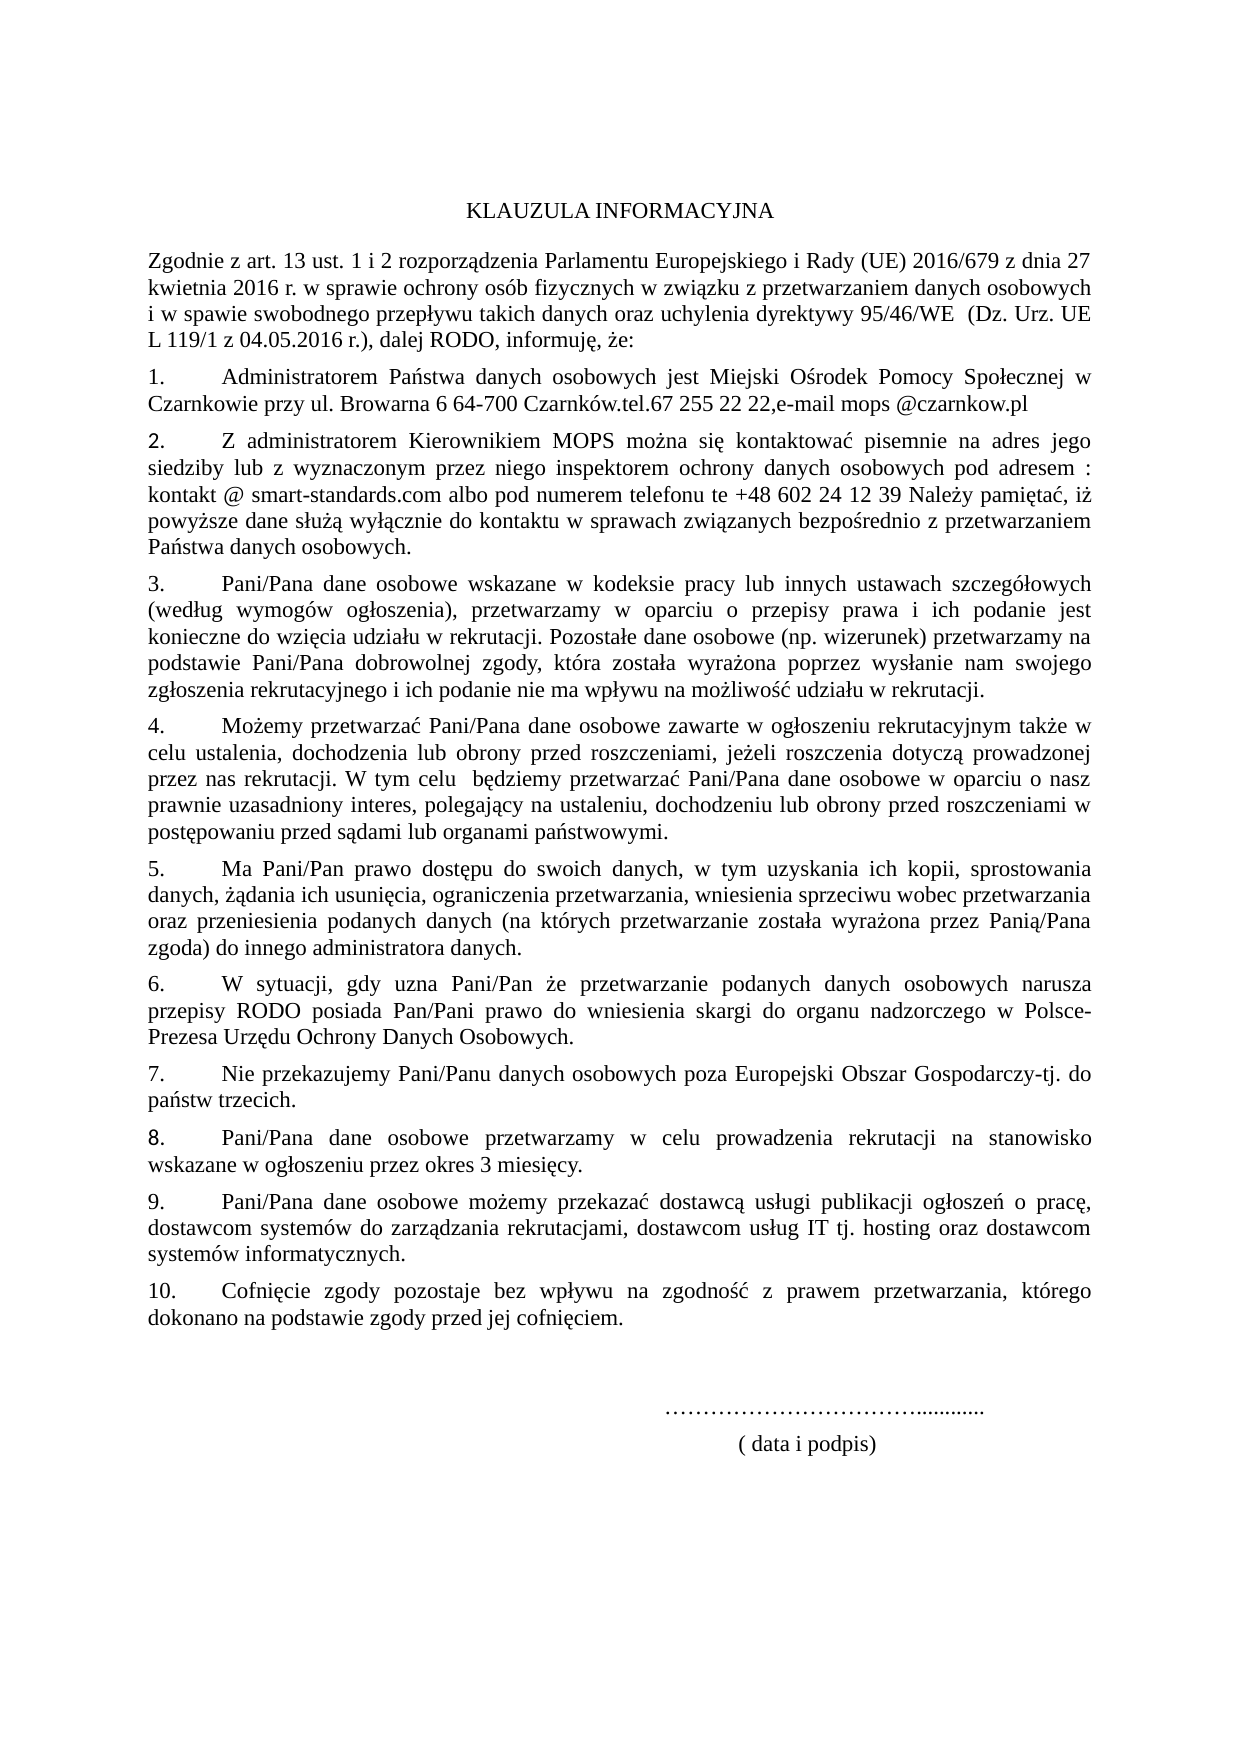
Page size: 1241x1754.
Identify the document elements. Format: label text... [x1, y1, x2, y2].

list W sytuacji, gdy uzna Pani/Pan że przetwarzanie podanych danych osobowych narusza przepisy RODO posiada Pan/Pani prawo do wniesienia skargi do organu nadzorczego w Polsce-Prezesa Urzędu Ochrony Danych Osobowych. [148, 970, 1093, 1049]
list Ma Pani/Pan prawo dostępu do swoich danych, w tym uzyskania ich kopii, sprostowania danych, żądania ich usunięcia, ograniczenia przetwarzania, wniesienia sprzeciwu wobec przetwarzania oraz przeniesienia podanych danych (na których przetwarzanie została wyrażona przez Panią/Pana zgoda) do innego administratora danych. [148, 854, 1093, 960]
list Z administratorem Kierownikiem MOPS można się kontaktować pisemnie na adres jego siedziby lub z wyznaczonym przez niego inspektorem ochrony danych osobowych pod adresem : kontakt @ smart-standards.com albo pod numerem telefonu te +48 602 24 12 39 Należy pamiętać, iż powyższe dane służą wyłącznie do kontaktu w sprawach związanych bezpośrednio z przetwarzaniem Państwa danych osobowych. [148, 426, 1093, 560]
list Możemy przetwarzać Pani/Pana dane osobowe zawarte w ogłoszeniu rekrutacyjnym także w celu ustalenia, dochodzenia lub obrony przed roszczeniami, jeżeli roszczenia dotyczą prowadzonej przez nas rekrutacji. W tym celu będziemy przetwarzać Pani/Pana dane osobowe w oparciu o nasz prawnie uzasadniony interes, polegający na ustaleniu, dochodzeniu lub obrony przed roszczeniami w postępowaniu przed sądami lub organami państwowymi. [148, 712, 1093, 844]
list Pani/Pana dane osobowe możemy przekazać dostawcą usługi publikacji ogłoszeń o pracę, dostawcom systemów do zarządzania rekrutacjami, dostawcom usług IT tj. hosting oraz dostawcom systemów informatycznych. [148, 1188, 1093, 1267]
text ……………………………............ [148, 1340, 1093, 1419]
list Administratorem Państwa danych osobowych jest Miejski Ośrodek Pomocy Społecznej w Czarnkowie przy ul. Browarna 6 64-700 Czarnków.tel.67 255 22 22,e-mail mops @czarnkow.pl [148, 363, 1093, 416]
text KLAUZULA INFORMACYJNA [148, 197, 1093, 224]
text Zgodnie z art. 13 ust. 1 i 2 rozporządzenia Parlamentu Europejskiego i Rady (UE) 2016/679 z dnia 27 kwietnia 2016 r. w sprawie ochrony osób fizycznych w związku z przetwarzaniem danych osobowych i w spawie swobodnego przepływu takich danych oraz uchylenia dyrektywy 95/46/WE (Dz. Urz. UE L 119/1 z 04.05.2016 r.), dalej RODO, informuję, że: [148, 247, 1093, 353]
list Pani/Pana dane osobowe przetwarzamy w celu prowadzenia rekrutacji na stanowisko wskazane w ogłoszeniu przez okres 3 miesięcy. [148, 1123, 1093, 1177]
list Nie przekazujemy Pani/Panu danych osobowych poza Europejski Obszar Gospodarczy-tj. do państw trzecich. [148, 1060, 1093, 1113]
text ( data i podpis) [148, 1430, 1093, 1456]
list Cofnięcie zgody pozostaje bez wpływu na zgodność z prawem przetwarzania, którego dokonano na podstawie zgody przed jej cofnięciem. [148, 1277, 1093, 1330]
list Pani/Pana dane osobowe wskazane w kodeksie pracy lub innych ustawach szczegółowych (według wymogów ogłoszenia), przetwarzamy w oparciu o przepisy prawa i ich podanie jest konieczne do wzięcia udziału w rekrutacji. Pozostałe dane osobowe (np. wizerunek) przetwarzamy na podstawie Pani/Pana dobrowolnej zgody, która została wyrażona poprzez wysłanie nam swojego zgłoszenia rekrutacyjnego i ich podanie nie ma wpływu na możliwość udziału w rekrutacji. [148, 570, 1093, 702]
